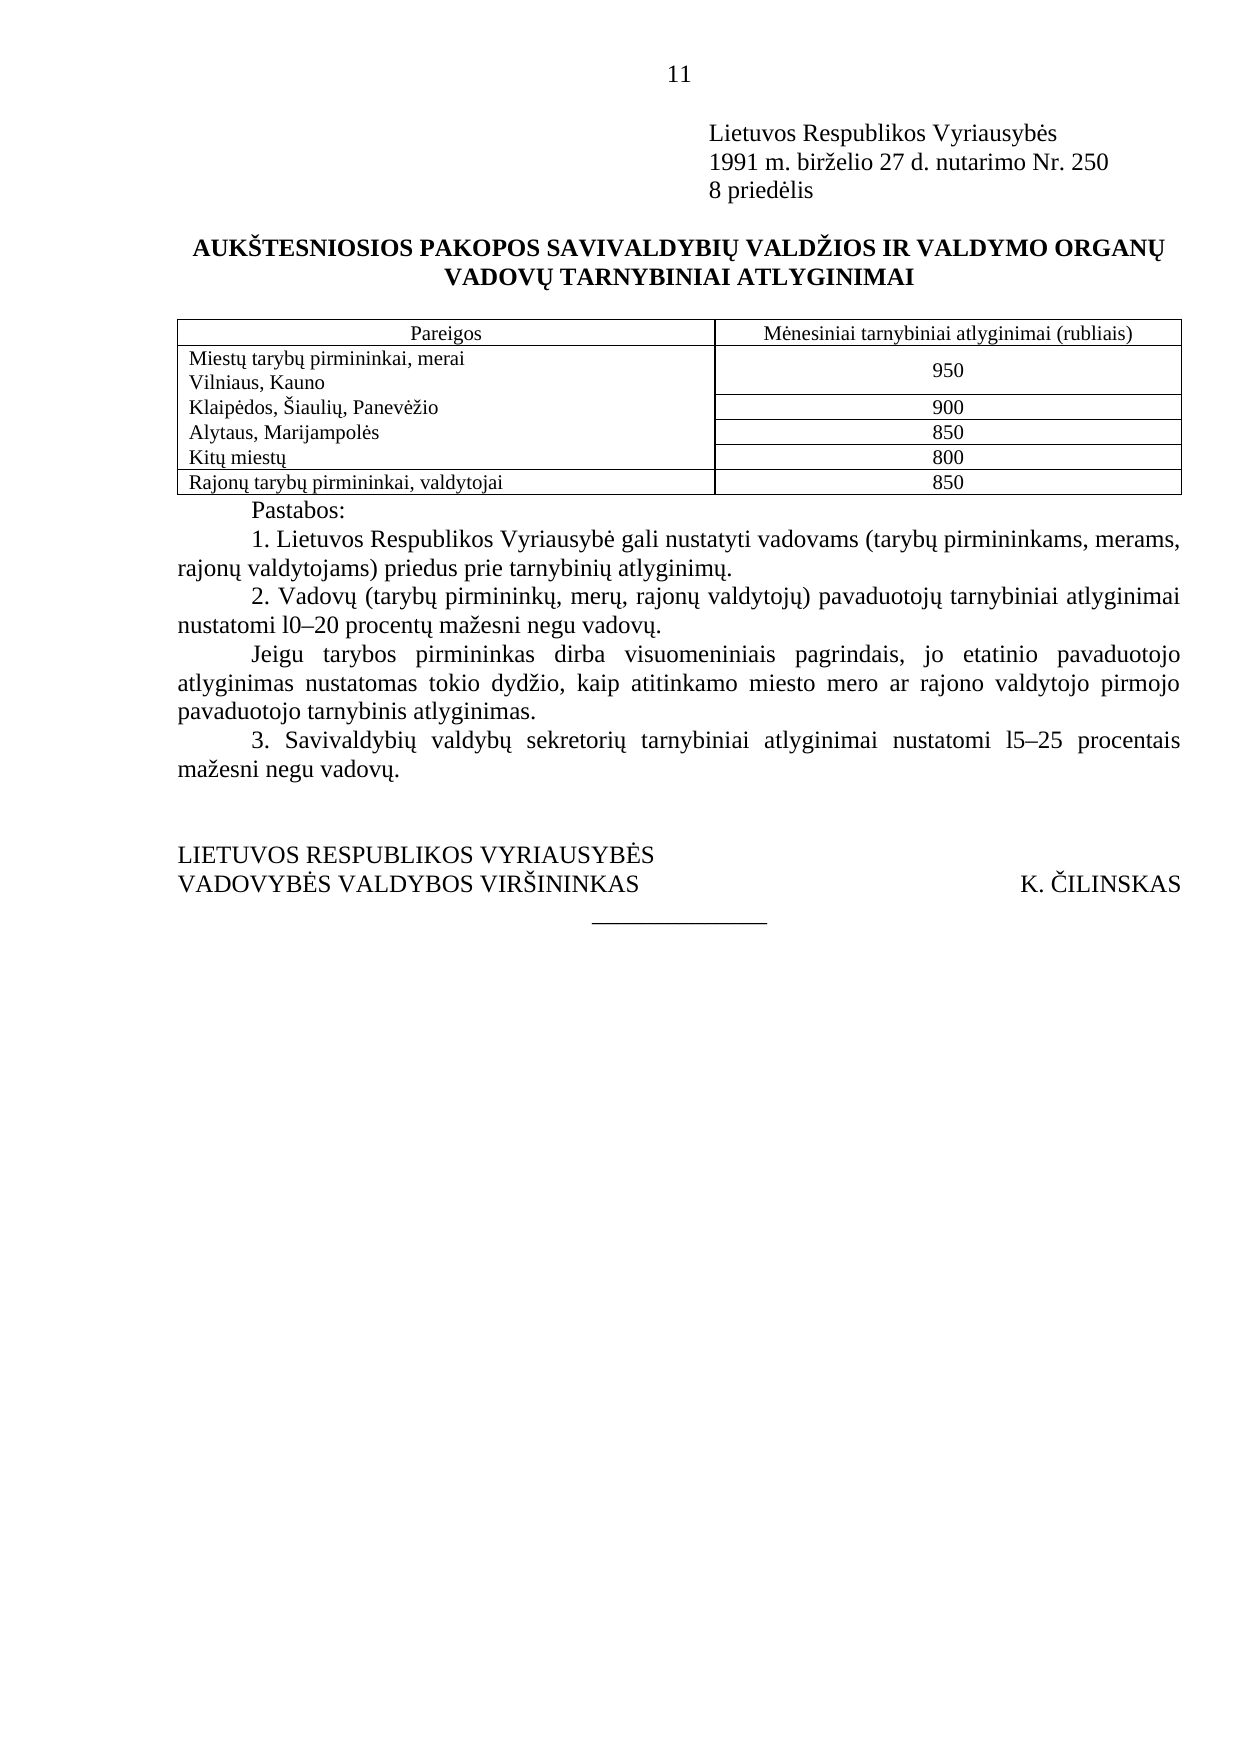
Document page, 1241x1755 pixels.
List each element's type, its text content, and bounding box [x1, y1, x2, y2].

text 2. Vadovų (tarybų pirmininkų, merų, rajonų valdytojų) pavaduotojų tarnybiniai atlyginimai nustatomi l0–20 procentų mažesni negu vadovų. [177, 581, 1181, 639]
table_cell 850 [716, 470, 1181, 494]
table_cell Klaipėdos, Šiaulių, Panevėžio [178, 394, 714, 419]
text Aukštesniosios pakopos savivaldybių valdžios ir valdymo organų vadovų tarnybiniai atlyginimai [177, 233, 1181, 291]
text 1. Lietuvos Respublikos Vyriausybė gali nustatyti vadovams (tarybų pirmininkams, merams, rajonų valdytojams) priedus prie tarnybinių atlyginimų. [177, 524, 1181, 581]
table_header Pareigos [178, 320, 714, 344]
table_cell Rajonų tarybų pirmininkai, valdytojai [178, 470, 714, 494]
table_cell Kitų miestų [178, 444, 714, 469]
text 8 priedėlis [177, 176, 1181, 204]
table_header Mėnesiniai tarnybiniai atlyginimai (rubliais) [716, 320, 1181, 344]
text LIETUVOS RESPUBLIKOS VYRIAUSYBĖS [177, 840, 1181, 869]
text Jeigu tarybos pirmininkas dirba visuomeniniais pagrindais, jo etatinio pavaduotojo atlyginimas nustatomas tokio dydžio, kaip atitinkamo miesto mero ar rajono valdytojo pirmojo pavaduotojo tarnybinis atlyginimas. [177, 639, 1181, 725]
text VADOVYBĖS VALDYBOS VIRŠININKAS K. ČILINSKAS [177, 869, 1181, 898]
text ______________ [177, 898, 1181, 926]
table_cell 900 [716, 395, 1181, 419]
table_cell 950 [716, 346, 1181, 394]
text Lietuvos Respublikos Vyriausybės [709, 118, 1181, 147]
text Pastabos: [177, 495, 1181, 524]
table_cell 850 [716, 420, 1181, 444]
table_cell 800 [716, 445, 1181, 469]
table_cell Alytaus, Marijampolės [178, 419, 714, 444]
table_cell Miestų tarybų pirmininkai, merai Vilniaus, Kauno [178, 346, 714, 394]
text 3. Savivaldybių valdybų sekretorių tarnybiniai atlyginimai nustatomi l5–25 procentais mažesni negu vadovų. [177, 725, 1181, 783]
text 1991 m. birželio 27 d. nutarimo Nr. 250 [177, 147, 1181, 176]
